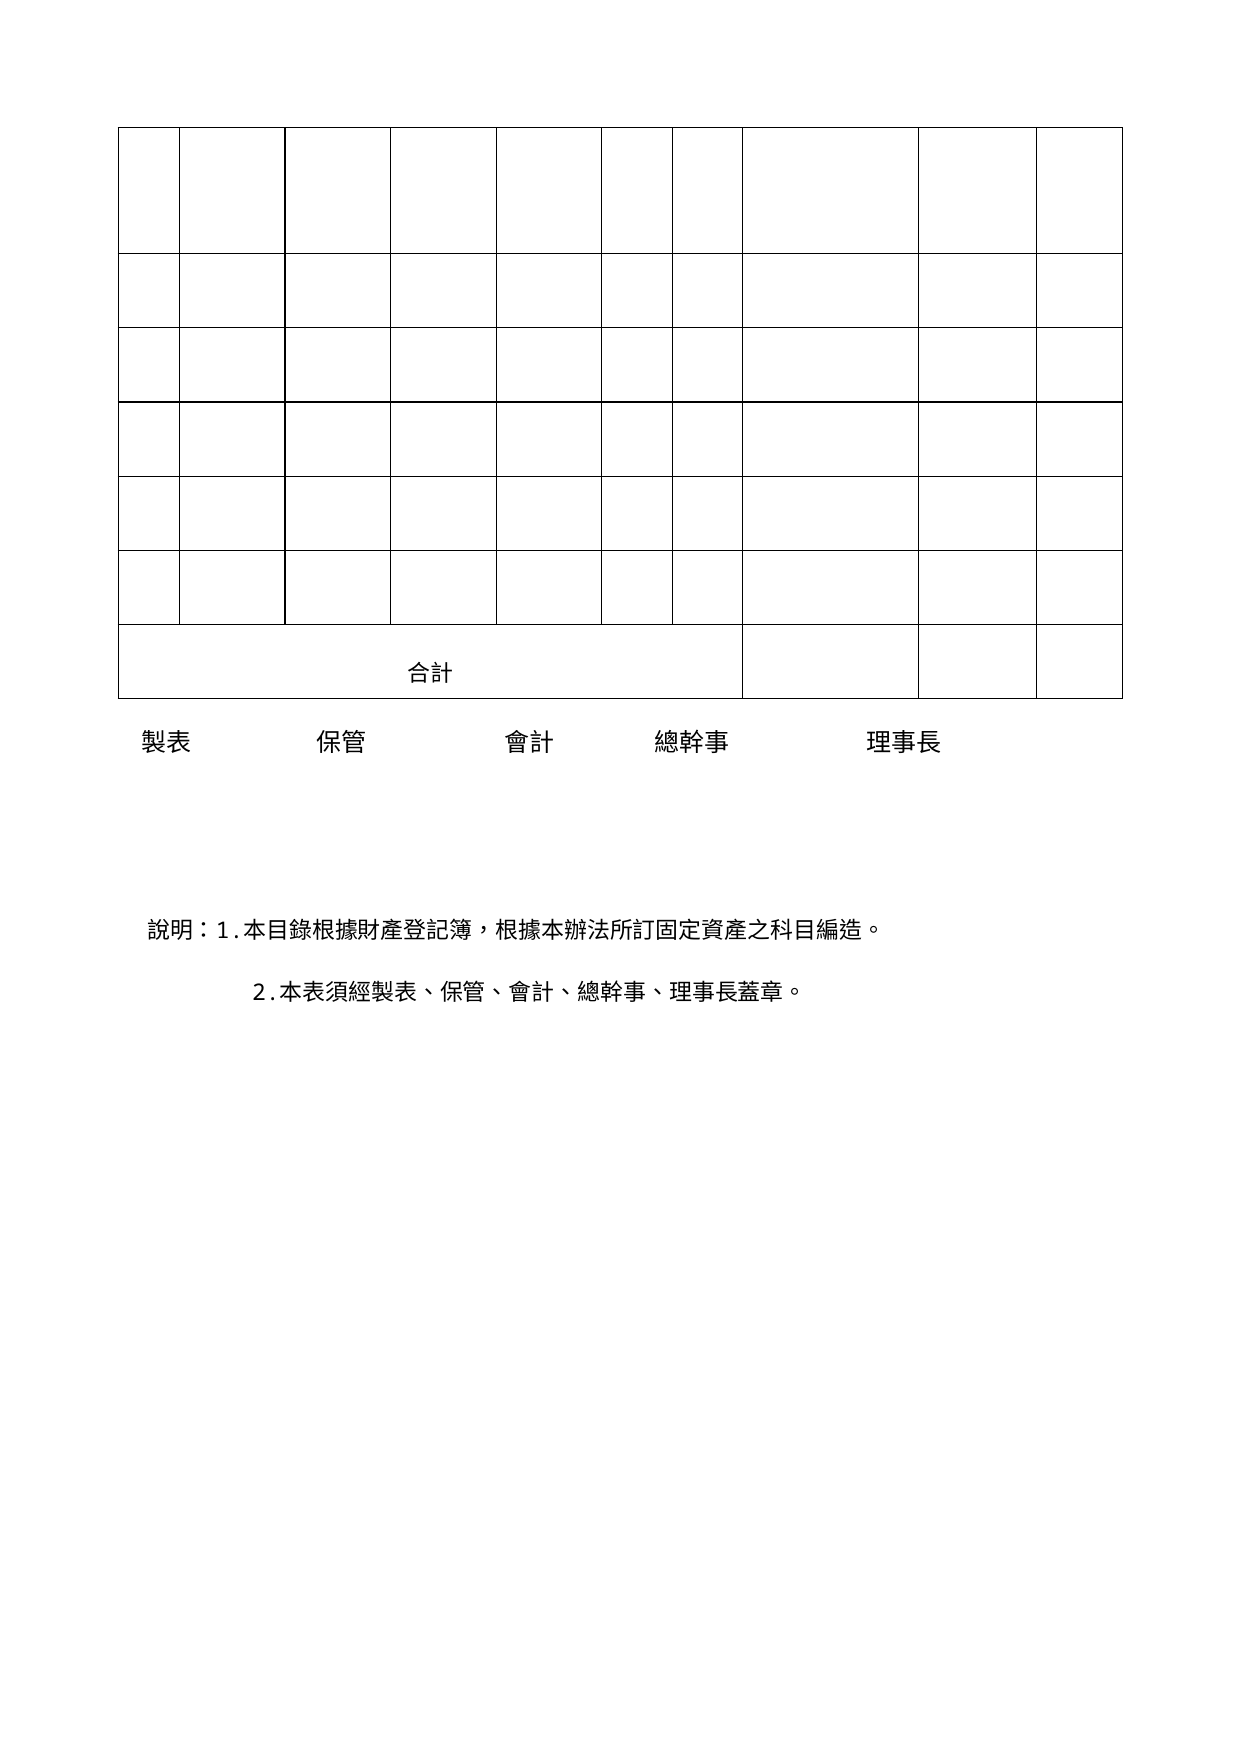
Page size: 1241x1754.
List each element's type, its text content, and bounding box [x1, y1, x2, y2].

table_cell [497, 254, 601, 327]
table_cell [391, 128, 496, 253]
table_cell [919, 128, 1036, 253]
table_cell [602, 477, 672, 550]
table_cell [180, 551, 284, 624]
table_cell [743, 477, 918, 550]
table_cell [286, 477, 390, 550]
table_cell [673, 477, 742, 550]
table_cell [119, 128, 179, 253]
table_cell [673, 128, 742, 253]
text 製表 保管 會計 總幹事 理事長 [141, 699, 1122, 762]
table_cell [919, 625, 1036, 698]
table_cell [743, 328, 918, 401]
text 說明：1.本目錄根據財產登記簿，根據本辦法所訂固定資產之科目編造。 [64, 887, 1122, 949]
table_cell [673, 403, 742, 476]
table_cell [180, 254, 284, 327]
table_cell [286, 551, 390, 624]
table_cell [743, 625, 918, 698]
table_cell [673, 551, 742, 624]
table_cell [497, 128, 601, 253]
table_cell [391, 403, 496, 476]
table_cell [743, 254, 918, 327]
table_cell [673, 328, 742, 401]
table_cell [602, 551, 672, 624]
table_cell [286, 328, 390, 401]
table_cell [119, 328, 179, 401]
table_cell [743, 128, 918, 253]
table_cell [180, 477, 284, 550]
table_cell [391, 551, 496, 624]
text 2.本表須經製表、保管、會計、總幹事、理事長蓋章。 [0, 949, 1122, 1012]
table_cell [119, 551, 179, 624]
table_cell [919, 254, 1036, 327]
table_cell [119, 403, 179, 476]
table_cell [743, 403, 918, 476]
table_cell [180, 328, 284, 401]
table_cell [497, 477, 601, 550]
table_cell [497, 403, 601, 476]
table_cell [286, 254, 390, 327]
table_cell [119, 477, 179, 550]
table_cell [602, 328, 672, 401]
table_cell [1037, 625, 1122, 698]
table_cell [919, 403, 1036, 476]
table_cell [286, 128, 390, 253]
table_cell 合計 [119, 625, 742, 698]
table_cell [1037, 128, 1122, 253]
table_cell [1037, 477, 1122, 550]
table_cell [497, 551, 601, 624]
table_cell [919, 328, 1036, 401]
table_cell [1037, 254, 1122, 327]
table_cell [119, 254, 179, 327]
table_cell [1037, 551, 1122, 624]
table_cell [1037, 328, 1122, 401]
table_cell [919, 551, 1036, 624]
table_cell [602, 254, 672, 327]
table_cell [602, 403, 672, 476]
table_cell [180, 128, 284, 253]
table_cell [1037, 403, 1122, 476]
table_cell [391, 328, 496, 401]
table_cell [391, 477, 496, 550]
table_cell [919, 477, 1036, 550]
table_cell [497, 328, 601, 401]
table_cell [180, 403, 284, 476]
table_cell [391, 254, 496, 327]
table_cell [673, 254, 742, 327]
table_cell [286, 403, 390, 476]
table_cell [602, 128, 672, 253]
table_cell [743, 551, 918, 624]
